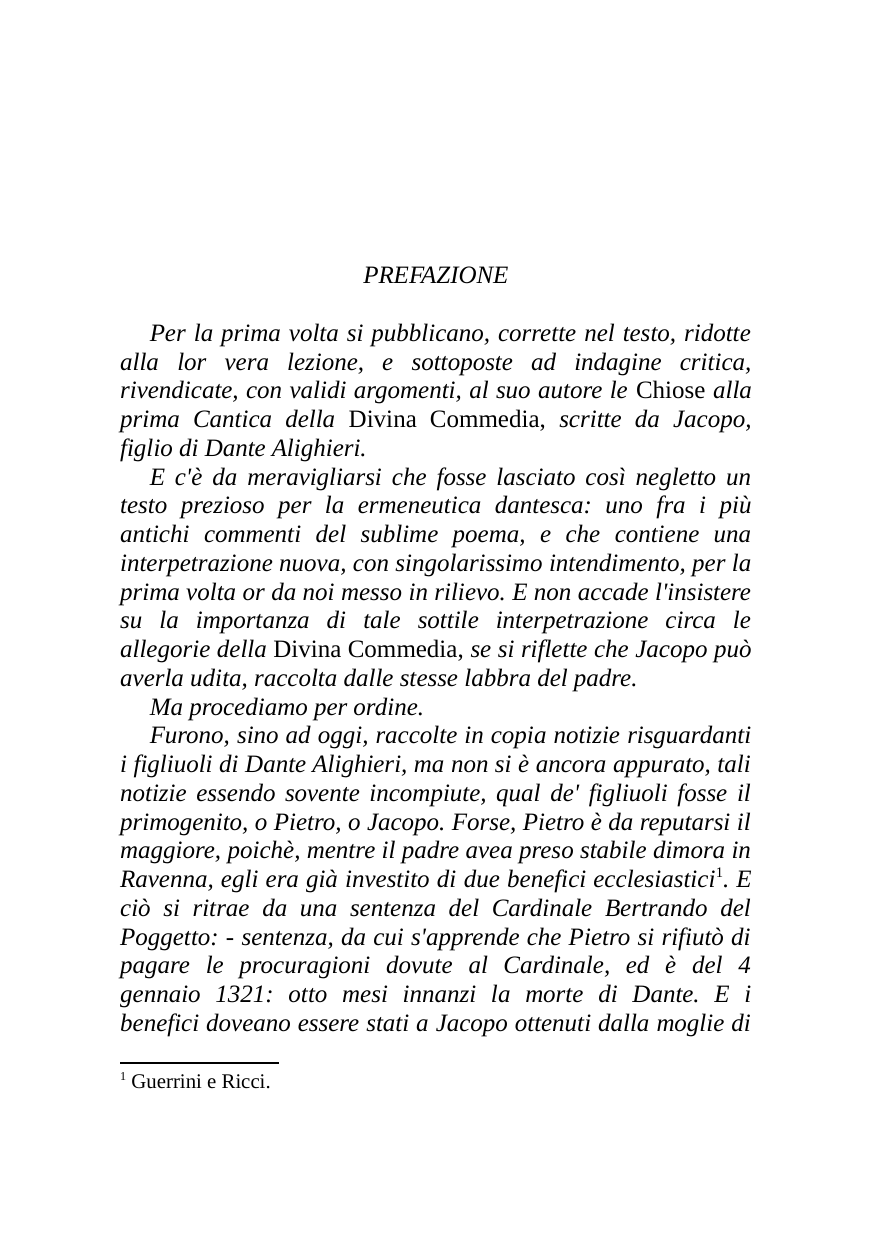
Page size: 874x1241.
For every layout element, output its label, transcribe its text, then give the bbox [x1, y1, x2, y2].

text E c'è da meravigliarsi che fosse lasciato così negletto un testo prezioso per la ermeneutica dantesca: uno fra i più antichi commenti del sublime poema, e che contiene una interpetrazione nuova, con singolarissimo intendimento, per la prima volta or da noi messo in rilievo. E non accade l'insistere su la importanza di tale sottile interpetrazione circa le allegorie della Divina Commedia, se si riflette che Jacopo può averla udita, raccolta dalle stesse labbra del padre. [120, 462, 754, 692]
text Guerrini e Ricci. [120, 1069, 754, 1093]
text Ma procediamo per ordine. [120, 692, 754, 720]
text Per la prima volta si pubblicano, corrette nel testo, ridotte alla lor vera lezione, e sottoposte ad indagine critica, rivendicate, con validi argomenti, al suo autore le Chiose alla prima Cantica della Divina Commedia, scritte da Jacopo, figlio di Dante Alighieri. [120, 318, 754, 462]
text Furono, sino ad oggi, raccolte in copia notizie risguardanti i figliuoli di Dante Alighieri, ma non si è ancora appurato, tali notizie essendo sovente incompiute, qual de' figliuoli fosse il primogenito, o Pietro, o Jacopo. Forse, Pietro è da reputarsi il maggiore, poichè, mentre il padre avea preso stabile dimora in Ravenna, egli era già investito di due benefici ecclesiastici. E ciò si ritrae da una sentenza del Cardinale Bertrando del Poggetto: - sentenza, da cui s'apprende che Pietro si rifiutò di pagare le procuragioni dovute al Cardinale, ed è del 4 gennaio 1321: otto mesi innanzi la morte di Dante. E i benefici doveano essere stati a Jacopo ottenuti dalla moglie di [120, 720, 754, 1037]
text PREFAZIONE [120, 260, 754, 289]
